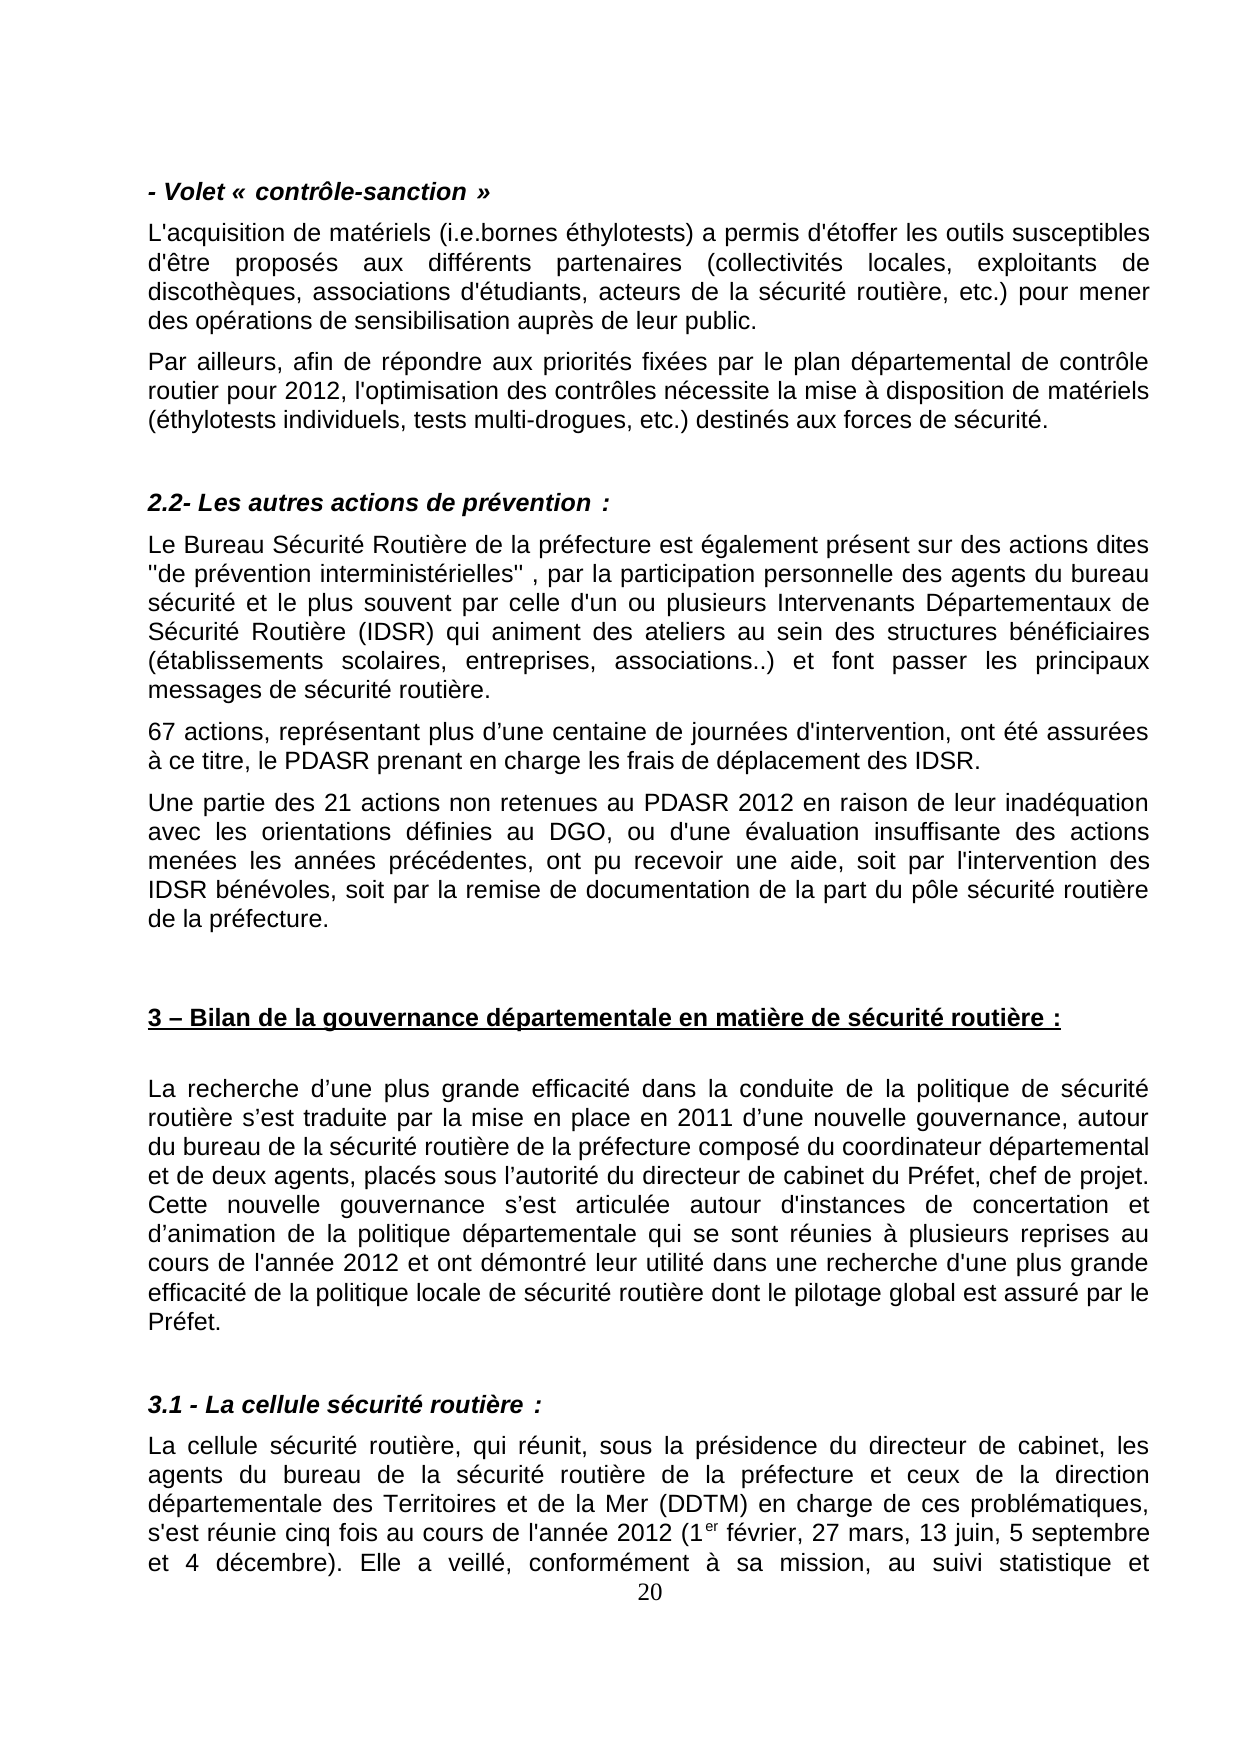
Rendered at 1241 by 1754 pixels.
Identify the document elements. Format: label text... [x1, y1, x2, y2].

text 2.2- Les autres actions de prévention : [148, 488, 1152, 517]
text Par ailleurs, afin de répondre aux priorités fixées par le plan départemental de contrôle routier pour 2012, l'optimisation des contrôles nécessite la mise à disposition de matériels (éthylotests individuels, tests multi-drogues, etc.) destinés aux forces de sécurité. [148, 347, 1152, 434]
text 3 – Bilan de la gouvernance départementale en matière de sécurité routière : [148, 1003, 1152, 1032]
text La cellule sécurité routière, qui réunit, sous la présidence du directeur de cabinet, les agents du bureau de la sécurité routière de la préfecture et ceux de la direction départementale des Territoires et de la Mer (DDTM) en charge de ces problématiques, s'est réunie cinq fois au cours de l'année 2012 (1er février, 27 mars, 13 juin, 5 septembre et 4 décembre). Elle a veillé, conformément à sa mission, au suivi statistique et [148, 1431, 1152, 1576]
text 67 actions, représentant plus d’une centaine de journées d'intervention, ont été assurées à ce titre, le PDASR prenant en charge les frais de déplacement des IDSR. [148, 717, 1152, 775]
text La recherche d’une plus grande efficacité dans la conduite de la politique de sécurité routière s’est traduite par la mise en place en 2011 d’une nouvelle gouvernance, autour du bureau de la sécurité routière de la préfecture composé du coordinateur départemental et de deux agents, placés sous l’autorité du directeur de cabinet du Préfet, chef de projet. Cette nouvelle gouvernance s’est articulée autour d'instances de concertation et d’animation de la politique départementale qui se sont réunies à plusieurs reprises au cours de l'année 2012 et ont démontré leur utilité dans une recherche d'une plus grande efficacité de la politique locale de sécurité routière dont le pilotage global est assuré par le Préfet. [148, 1074, 1152, 1336]
text Le Bureau Sécurité Routière de la préfecture est également présent sur des actions dites ''de prévention interministérielles'' , par la participation personnelle des agents du bureau sécurité et le plus souvent par celle d'un ou plusieurs Intervenants Départementaux de Sécurité Routière (IDSR) qui animent des ateliers au sein des structures bénéficiaires (établissements scolaires, entreprises, associations..) et font passer les principaux messages de sécurité routière. [148, 530, 1152, 704]
text 3.1 - La cellule sécurité routière : [148, 1389, 1152, 1419]
text - Volet « contrôle-sanction » [148, 177, 1152, 206]
text L'acquisition de matériels (i.e.bornes éthylotests) a permis d'étoffer les outils susceptibles d'être proposés aux différents partenaires (collectivités locales, exploitants de discothèques, associations d'étudiants, acteurs de la sécurité routière, etc.) pour mener des opérations de sensibilisation auprès de leur public. [148, 218, 1152, 334]
text Une partie des 21 actions non retenues au PDASR 2012 en raison de leur inadéquation avec les orientations définies au DGO, ou d'une évaluation insuffisante des actions menées les années précédentes, ont pu recevoir une aide, soit par l'intervention des IDSR bénévoles, soit par la remise de documentation de la part du pôle sécurité routière de la préfecture. [148, 787, 1152, 933]
